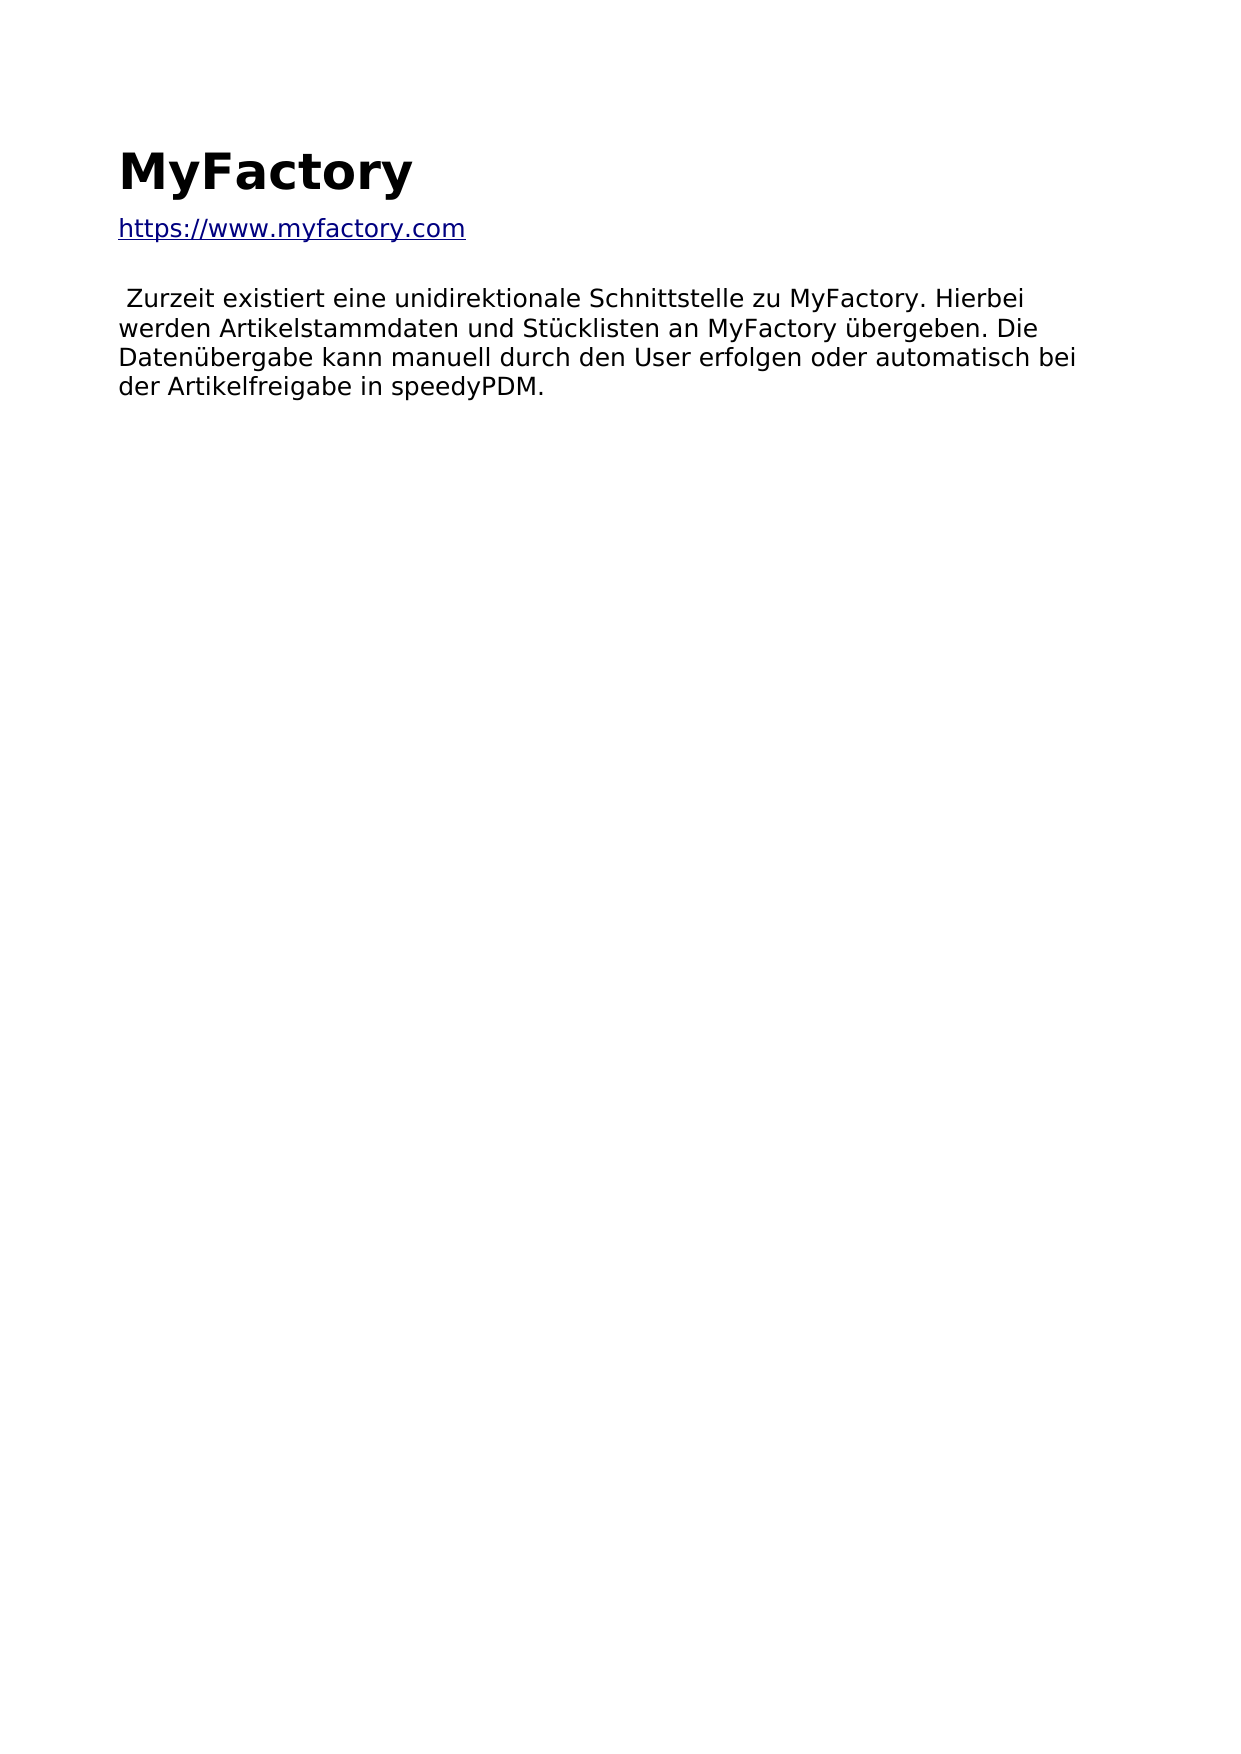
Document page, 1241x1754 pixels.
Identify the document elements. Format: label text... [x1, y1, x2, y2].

text Zurzeit existiert eine unidirektionale Schnittstelle zu MyFactory. Hierbei werden Artikelstammdaten und Stücklisten an MyFactory übergeben. Die Datenübergabe kann manuell durch den User erfolgen oder automatisch bei der Artikelfreigabe in speedyPDM. [118, 256, 1122, 401]
subtitle MyFactory [118, 143, 1122, 201]
text https://www.myfactory.com [118, 214, 1122, 243]
